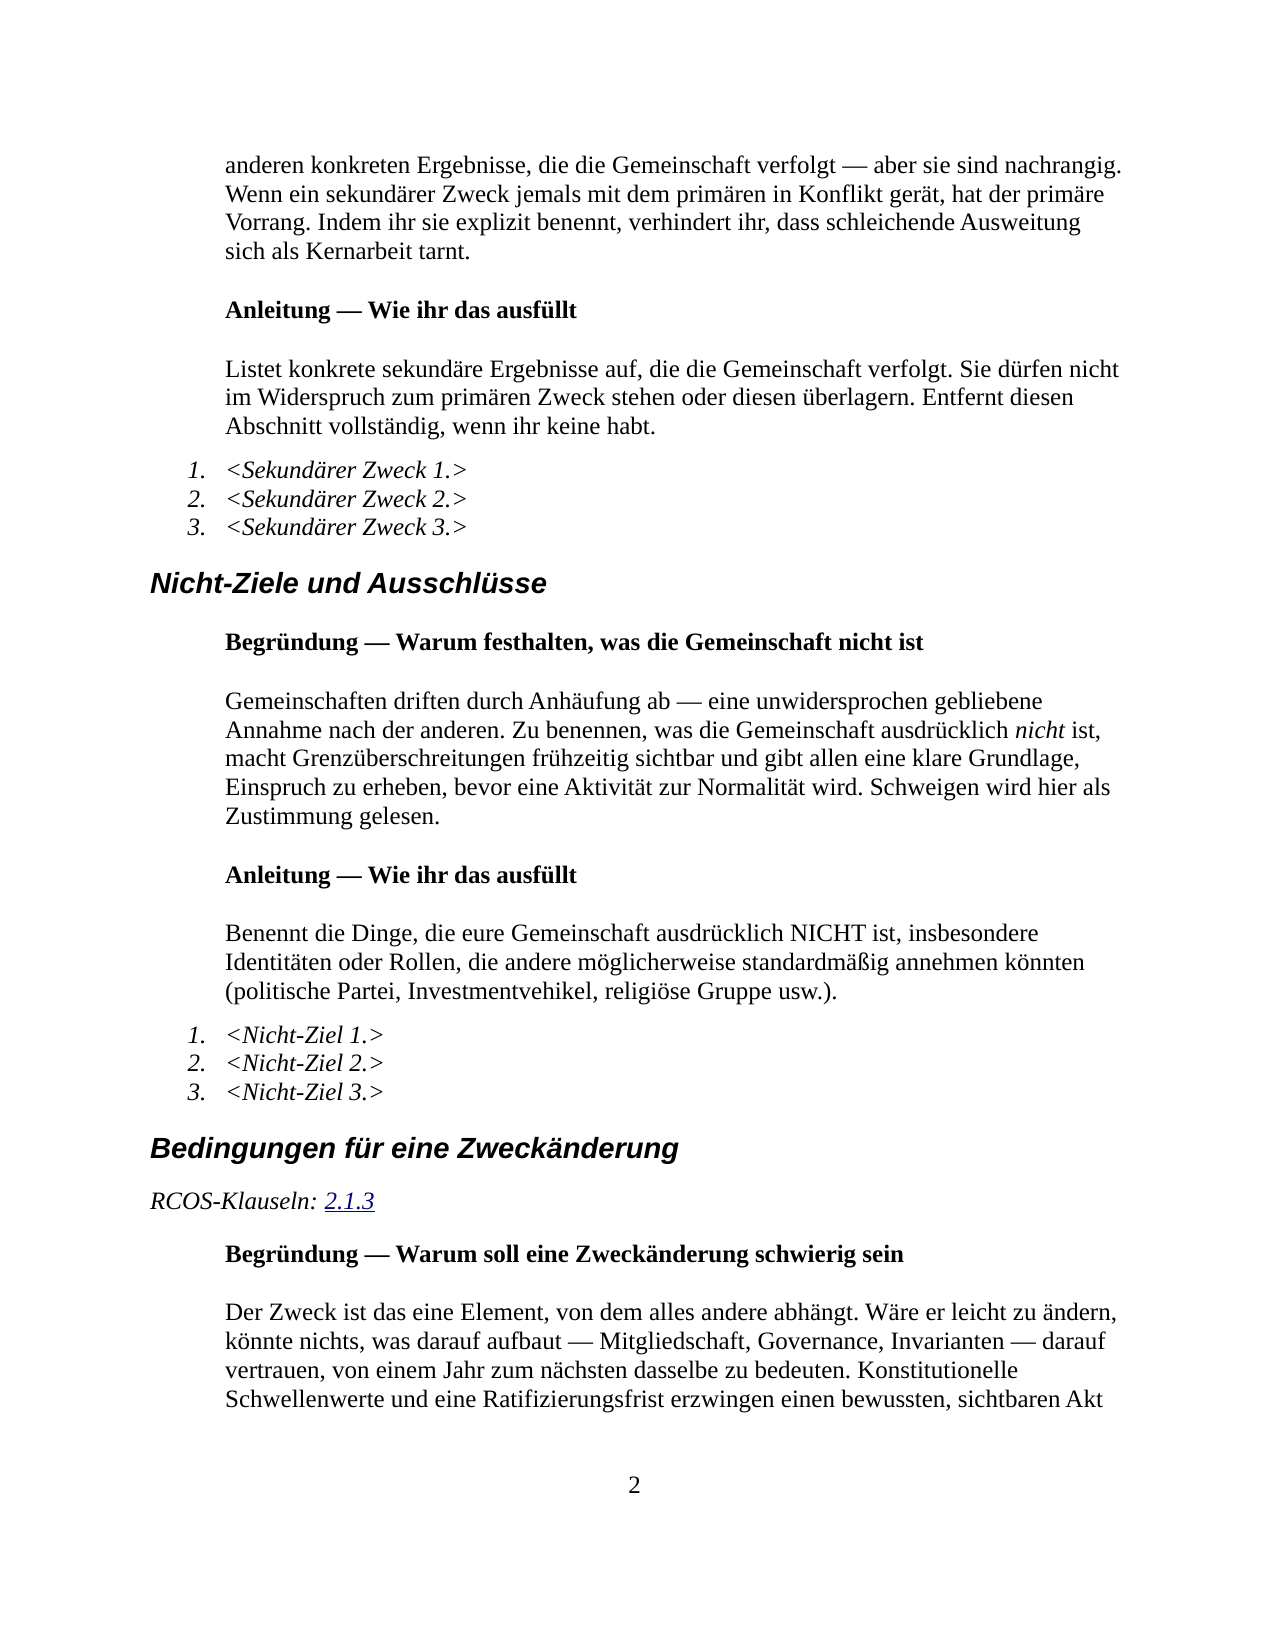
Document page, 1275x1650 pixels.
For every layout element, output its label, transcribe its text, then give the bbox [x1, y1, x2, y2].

text Gemeinschaften driften durch Anhäufung ab — eine unwidersprochen gebliebene Annahme nach der anderen. Zu benennen, was die Gemeinschaft ausdrücklich nicht ist, macht Grenzüberschreitungen frühzeitig sichtbar und gibt allen eine klare Grundlage, Einspruch zu erheben, bevor eine Aktivität zur Normalität wird. Schweigen wird hier als Zustimmung gelesen. [225, 686, 1125, 830]
text Begründung — Warum soll eine Zweckänderung schwierig sein [225, 1239, 1125, 1267]
text anderen konkreten Ergebnisse, die die Gemeinschaft verfolgt — aber sie sind nachrangig. Wenn ein sekundärer Zweck jemals mit dem primären in Konflikt gerät, hat der primäre Vorrang. Indem ihr sie explizit benennt, verhindert ihr, dass schleichende Ausweitung sich als Kernarbeit tarnt. [225, 150, 1125, 265]
list <Nicht-Ziel 2.> [187, 1048, 1125, 1077]
text Listet konkrete sekundäre Ergebnisse auf, die die Gemeinschaft verfolgt. Sie dürfen nicht im Widerspruch zum primären Zweck stehen oder diesen überlagern. Entfernt diesen Abschnitt vollständig, wenn ihr keine habt. [225, 354, 1125, 440]
text Benennt die Dinge, die eure Gemeinschaft ausdrücklich NICHT ist, insbesondere Identitäten oder Rollen, die andere möglicherweise standardmäßig annehmen könnten (politische Partei, Investmentvehikel, religiöse Gruppe usw.). [225, 918, 1125, 1005]
list <Nicht-Ziel 1.> [187, 1020, 1125, 1048]
text Anleitung — Wie ihr das ausfüllt [225, 860, 1125, 888]
list <Sekundärer Zweck 3.> [187, 512, 1125, 541]
text Anleitung — Wie ihr das ausfüllt [225, 295, 1125, 324]
subtitle Nicht-Ziele und Ausschlüsse [150, 566, 1125, 600]
text Der Zweck ist das eine Element, von dem alles andere abhängt. Wäre er leicht zu ändern, könnte nichts, was darauf aufbaut — Mitgliedschaft, Governance, Invarianten — darauf vertrauen, von einem Jahr zum nächsten dasselbe zu bedeuten. Konstitutionelle Schwellenwerte und eine Ratifizierungsfrist erzwingen einen bewussten, sichtbaren Akt [225, 1297, 1125, 1412]
list <Sekundärer Zweck 2.> [187, 484, 1125, 512]
list <Nicht-Ziel 3.> [187, 1077, 1125, 1106]
subtitle Bedingungen für eine Zweckänderung [150, 1131, 1125, 1164]
text Begründung — Warum festhalten, was die Gemeinschaft nicht ist [225, 627, 1125, 656]
text RCOS-Klauseln: 2.1.3 [150, 1186, 1125, 1215]
list <Sekundärer Zweck 1.> [187, 455, 1125, 484]
